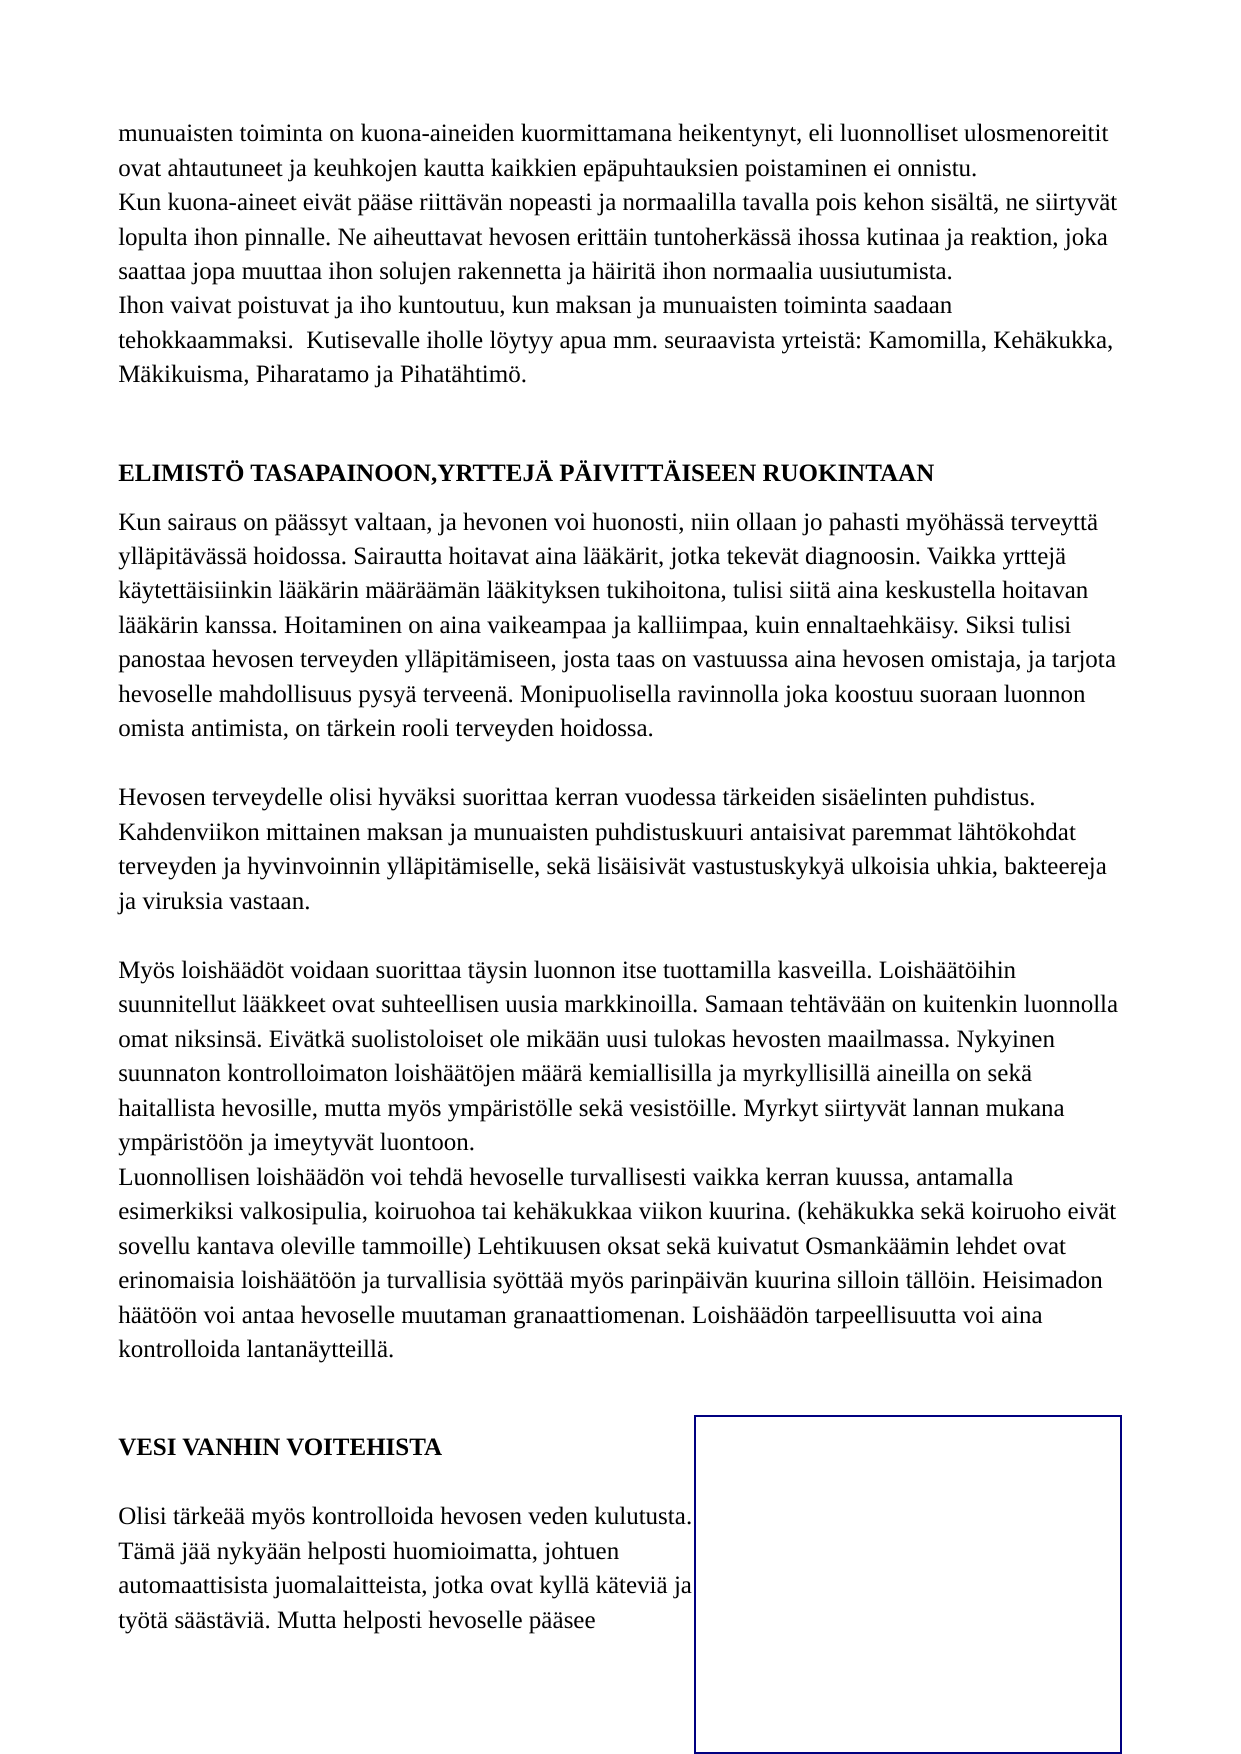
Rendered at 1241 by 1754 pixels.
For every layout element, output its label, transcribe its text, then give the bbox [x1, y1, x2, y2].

text ELIMISTÖ TASAPAINOON,YRTTEJÄ PÄIVITTÄISEEN RUOKINTAAN [118, 458, 1122, 486]
text [696, 1432, 1120, 1633]
text munuaisten toiminta on kuona-aineiden kuormittamana heikentynyt, eli luonnolliset ulosmenoreitit ovat ahtautuneet ja keuhkojen kautta kaikkien epäpuhtauksien poistaminen ei onnistu. Kun kuona-aineet eivät pääse riittävän nopeasti ja normaalilla tavalla pois kehon sisältä, ne siirtyvät lopulta ihon pinnalle. Ne aiheuttavat hevosen erittäin tuntoherkässä ihossa kutinaa ja reaktion, joka saattaa jopa muuttaa ihon solujen rakennetta ja häiritä ihon normaalia uusiutumista. Ihon vaivat poistuvat ja iho kuntoutuu, kun maksan ja munuaisten toiminta saadaan tehokkaammaksi. Kutisevalle iholle löytyy apua mm. seuraavista yrteistä: Kamomilla, Kehäkukka, Mäkikuisma, Piharatamo ja Pihatähtimö. [118, 118, 1122, 388]
text VESI VANHIN VOITEHISTA Olisi tärkeää myös kontrolloida hevosen veden kulutusta. Tämä jää nykyään helposti huomioimatta, johtuen automaattisista juomalaitteista, jotka ovat kyllä käteviä ja työtä säästäviä. Mutta helposti hevoselle pääsee [118, 1432, 694, 1633]
text Kun sairaus on päässyt valtaan, ja hevonen voi huonosti, niin ollaan jo pahasti myöhässä terveyttä ylläpitävässä hoidossa. Sairautta hoitavat aina lääkärit, jotka tekevät diagnoosin. Vaikka yrttejä käytettäisiinkin lääkärin määräämän lääkityksen tukihoitona, tulisi siitä aina keskustella hoitavan lääkärin kanssa. Hoitaminen on aina vaikeampaa ja kalliimpaa, kuin ennaltaehkäisy. Siksi tulisi panostaa hevosen terveyden ylläpitämiseen, josta taas on vastuussa aina hevosen omistaja, ja tarjota hevoselle mahdollisuus pysyä terveenä. Monipuolisella ravinnolla joka koostuu suoraan luonnon omista antimista, on tärkein rooli terveyden hoidossa. Hevosen terveydelle olisi hyväksi suorittaa kerran vuodessa tärkeiden sisäelinten puhdistus. Kahdenviikon mittainen maksan ja munuaisten puhdistuskuuri antaisivat paremmat lähtökohdat terveyden ja hyvinvoinnin ylläpitämiselle, sekä lisäisivät vastustuskykyä ulkoisia uhkia, bakteereja ja viruksia vastaan. Myös loishäädöt voidaan suorittaa täysin luonnon itse tuottamilla kasveilla. Loishäätöihin suunnitellut lääkkeet ovat suhteellisen uusia markkinoilla. Samaan tehtävään on kuitenkin luonnolla omat niksinsä. Eivätkä suolistoloiset ole mikään uusi tulokas hevosten maailmassa. Nykyinen suunnaton kontrolloimaton loishäätöjen määrä kemiallisilla ja myrkyllisillä aineilla on sekä haitallista hevosille, mutta myös ympäristölle sekä vesistöille. Myrkyt siirtyvät lannan mukana ympäristöön ja imeytyvät luontoon. Luonnollisen loishäädön voi tehdä hevoselle turvallisesti vaikka kerran kuussa, antamalla esimerkiksi valkosipulia, koiruohoa tai kehäkukkaa viikon kuurina. (kehäkukka sekä koiruoho eivät sovellu kantava oleville tammoille) Lehtikuusen oksat sekä kuivatut Osmankäämin lehdet ovat erinomaisia loishäätöön ja turvallisia syöttää myös parinpäivän kuurina silloin tällöin. Heisimadon häätöön voi antaa hevoselle muutaman granaattiomenan. Loishäädön tarpeellisuutta voi aina kontrolloida lantanäytteillä. [118, 507, 1122, 1363]
